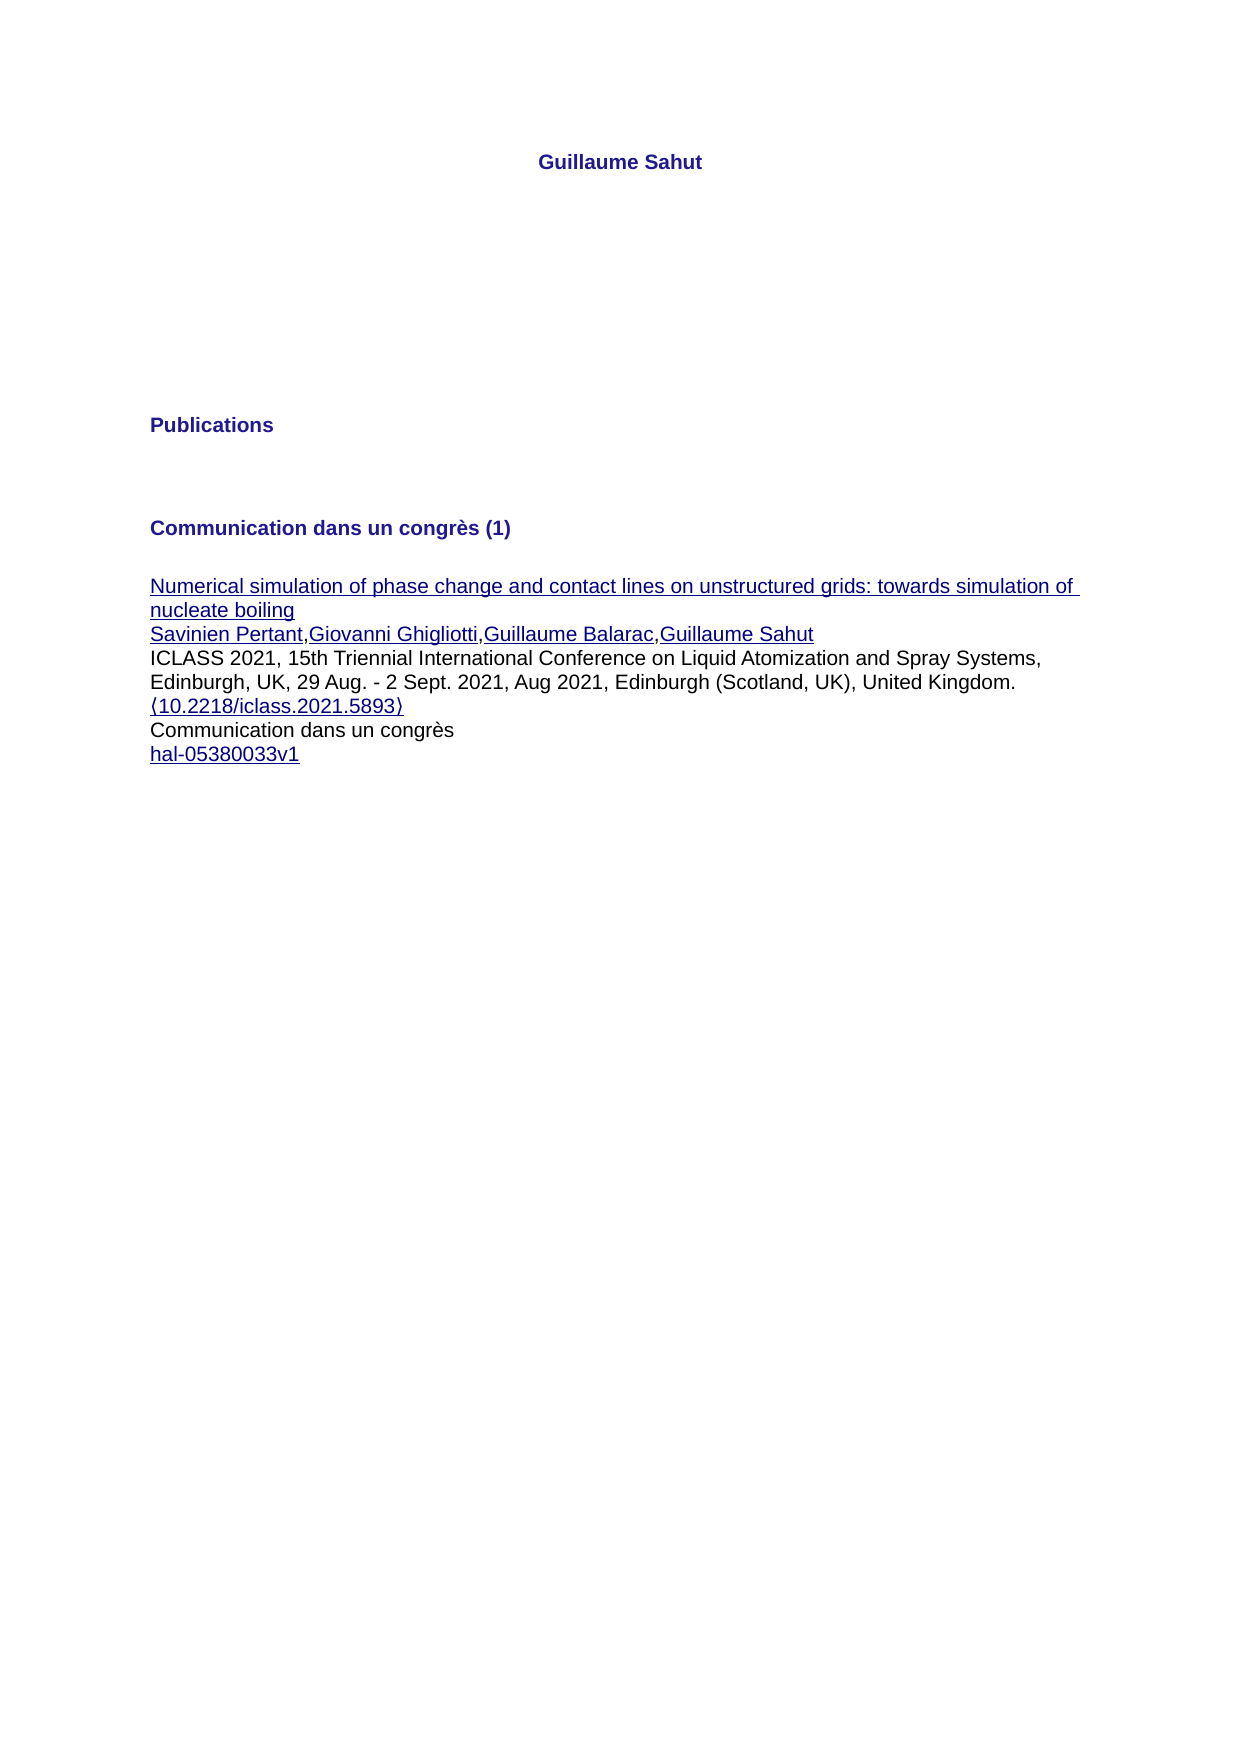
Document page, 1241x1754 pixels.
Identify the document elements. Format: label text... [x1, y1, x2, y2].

subtitle Guillaume Sahut [150, 150, 1090, 174]
table_header Numerical simulation of phase change and contact lines on unstructured grids: towards simulation of nucleate boiling Savinien Pertant,Giovanni Ghigliotti,Guillaume Balarac,Guillaume Sahut ICLASS 2021, 15th Triennial International Conference on Liquid Atomization and Spray Systems, Edinburgh, UK, 29 Aug. - 2 Sept. 2021, Aug 2021, Edinburgh (Scotland, UK), United Kingdom. ⟨10.2218/iclass.2021.5893⟩ Communication dans un congrès hal-05380033v1 [150, 574, 1090, 766]
subtitle Publications [150, 412, 1090, 436]
subtitle Communication dans un congrès (1) [150, 516, 1090, 539]
